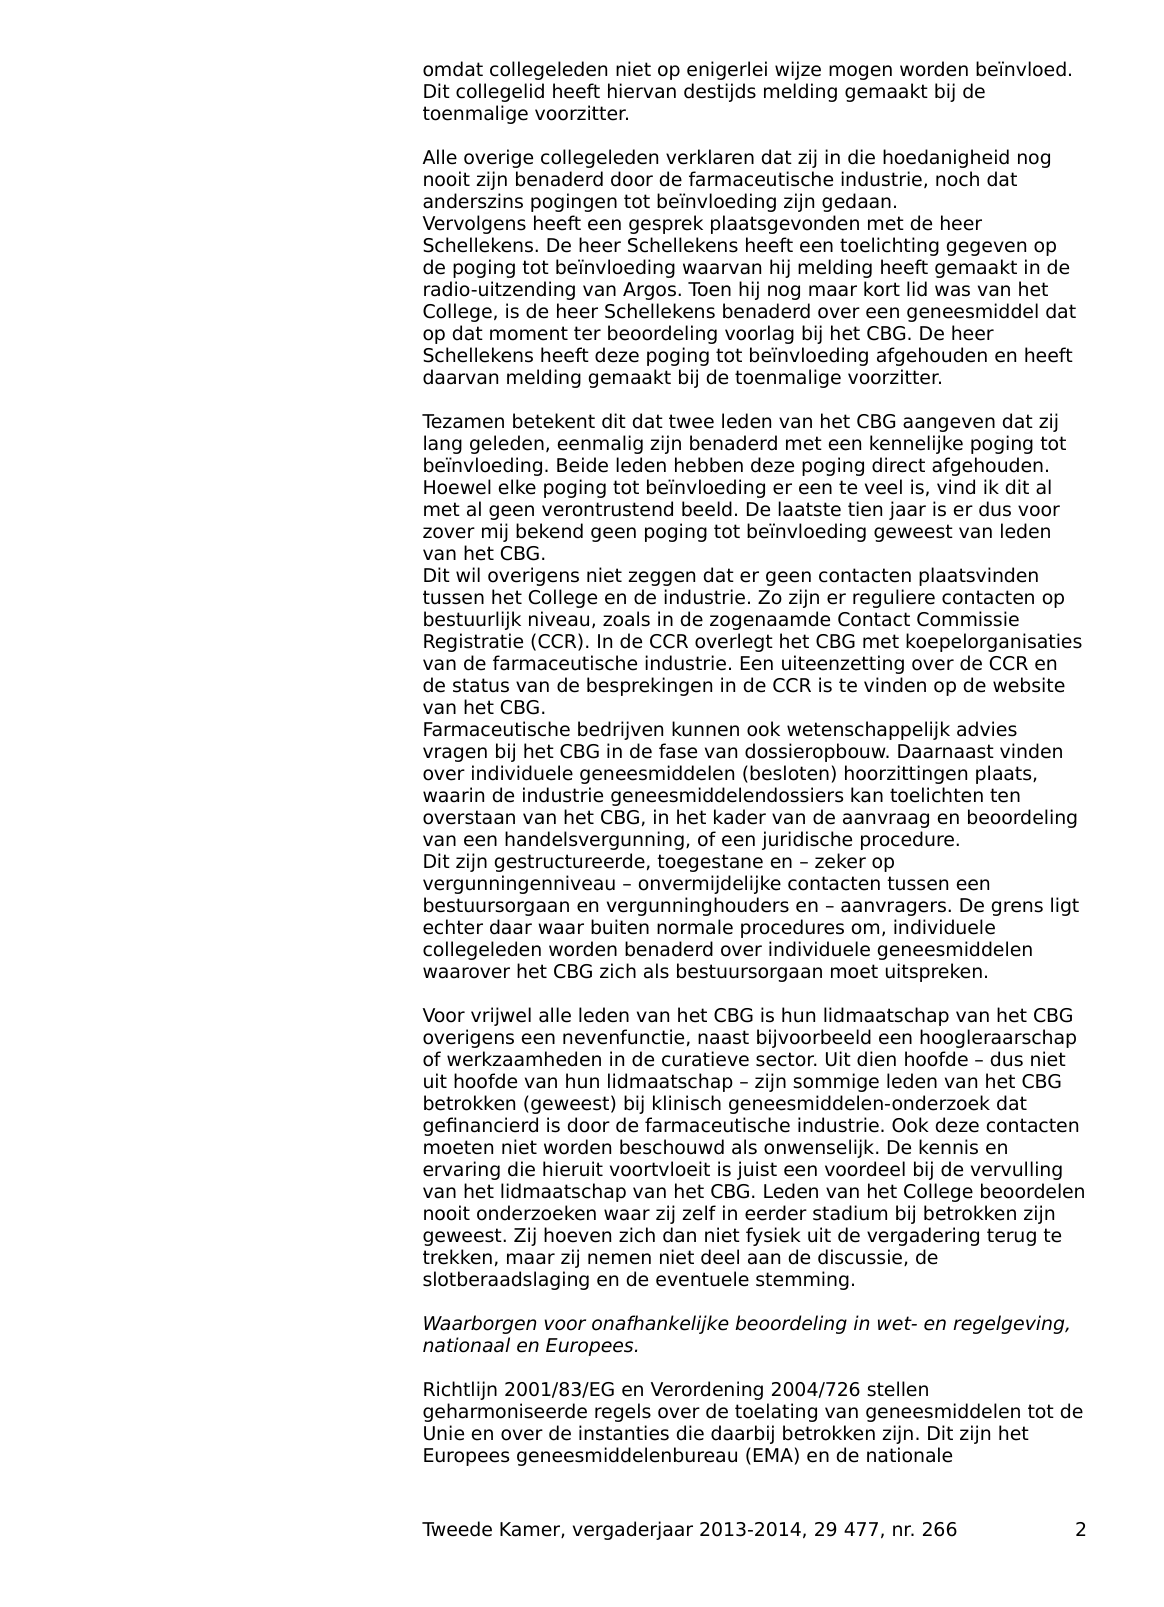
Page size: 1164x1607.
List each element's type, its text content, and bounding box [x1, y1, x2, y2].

text omdat collegeleden niet op enigerlei wijze mogen worden beïnvloed. Dit collegelid heeft hiervan destijds melding gemaakt bij de toenmalige voorzitter. [422, 59, 1087, 125]
text Dit wil overigens niet zeggen dat er geen contacten plaatsvinden tussen het College en de industrie. Zo zijn er reguliere contacten op bestuurlijk niveau, zoals in de zogenaamde Contact Commissie Registratie (CCR). In de CCR overlegt het CBG met koepelorganisaties van de farmaceutische industrie. Een uiteenzetting over de CCR en de status van de besprekingen in de CCR is te vinden op de website van het CBG. [422, 565, 1087, 719]
text Voor vrijwel alle leden van het CBG is hun lidmaatschap van het CBG overigens een nevenfunctie, naast bijvoorbeeld een hoogleraarschap of werkzaamheden in de curatieve sector. Uit dien hoofde – dus niet uit hoofde van hun lidmaatschap – zijn sommige leden van het CBG betrokken (geweest) bij klinisch geneesmiddelen-onderzoek dat gefinancierd is door de farmaceutische industrie. Ook deze contacten moeten niet worden beschouwd als onwenselijk. De kennis en ervaring die hieruit voortvloeit is juist een voordeel bij de vervulling van het lidmaatschap van het CBG. Leden van het College beoordelen nooit onderzoeken waar zij zelf in eerder stadium bij betrokken zijn geweest. Zij hoeven zich dan niet fysiek uit de vergadering terug te trekken, maar zij nemen niet deel aan de discussie, de slotberaadslaging en de eventuele stemming. [422, 1005, 1087, 1291]
text Tezamen betekent dit dat twee leden van het CBG aangeven dat zij lang geleden, eenmalig zijn benaderd met een kennelijke poging tot beïnvloeding. Beide leden hebben deze poging direct afgehouden. Hoewel elke poging tot beïnvloeding er een te veel is, vind ik dit al met al geen verontrustend beeld. De laatste tien jaar is er dus voor zover mij bekend geen poging tot beïnvloeding geweest van leden van het CBG. [422, 411, 1087, 565]
text Richtlijn 2001/83/EG en Verordening 2004/726 stellen geharmoniseerde regels over de toelating van geneesmiddelen tot de Unie en over de instanties die daarbij betrokken zijn. Dit zijn het Europees geneesmiddelenbureau (EMA) en de nationale [422, 1379, 1087, 1467]
text Alle overige collegeleden verklaren dat zij in die hoedanigheid nog nooit zijn benaderd door de farmaceutische industrie, noch dat anderszins pogingen tot beïnvloeding zijn gedaan. [422, 147, 1087, 213]
subtitle Waarborgen voor onafhankelijke beoordeling in wet- en regelgeving, nationaal en Europees. [422, 1313, 1087, 1357]
text Vervolgens heeft een gesprek plaatsgevonden met de heer Schellekens. De heer Schellekens heeft een toelichting gegeven op de poging tot beïnvloeding waarvan hij melding heeft gemaakt in de radio-uitzending van Argos. Toen hij nog maar kort lid was van het College, is de heer Schellekens benaderd over een geneesmiddel dat op dat moment ter beoordeling voorlag bij het CBG. De heer Schellekens heeft deze poging tot beïnvloeding afgehouden en heeft daarvan melding gemaakt bij de toenmalige voorzitter. [422, 213, 1087, 389]
text Farmaceutische bedrijven kunnen ook wetenschappelijk advies vragen bij het CBG in de fase van dossieropbouw. Daarnaast vinden over individuele geneesmiddelen (besloten) hoorzittingen plaats, waarin de industrie geneesmiddelendossiers kan toelichten ten overstaan van het CBG, in het kader van de aanvraag en beoordeling van een handelsvergunning, of een juridische procedure. [422, 719, 1087, 851]
text Dit zijn gestructureerde, toegestane en – zeker op vergunningenniveau – onvermijdelijke contacten tussen een bestuursorgaan en vergunninghouders en – aanvragers. De grens ligt echter daar waar buiten normale procedures om, individuele collegeleden worden benaderd over individuele geneesmiddelen waarover het CBG zich als bestuursorgaan moet uitspreken. [422, 851, 1087, 983]
